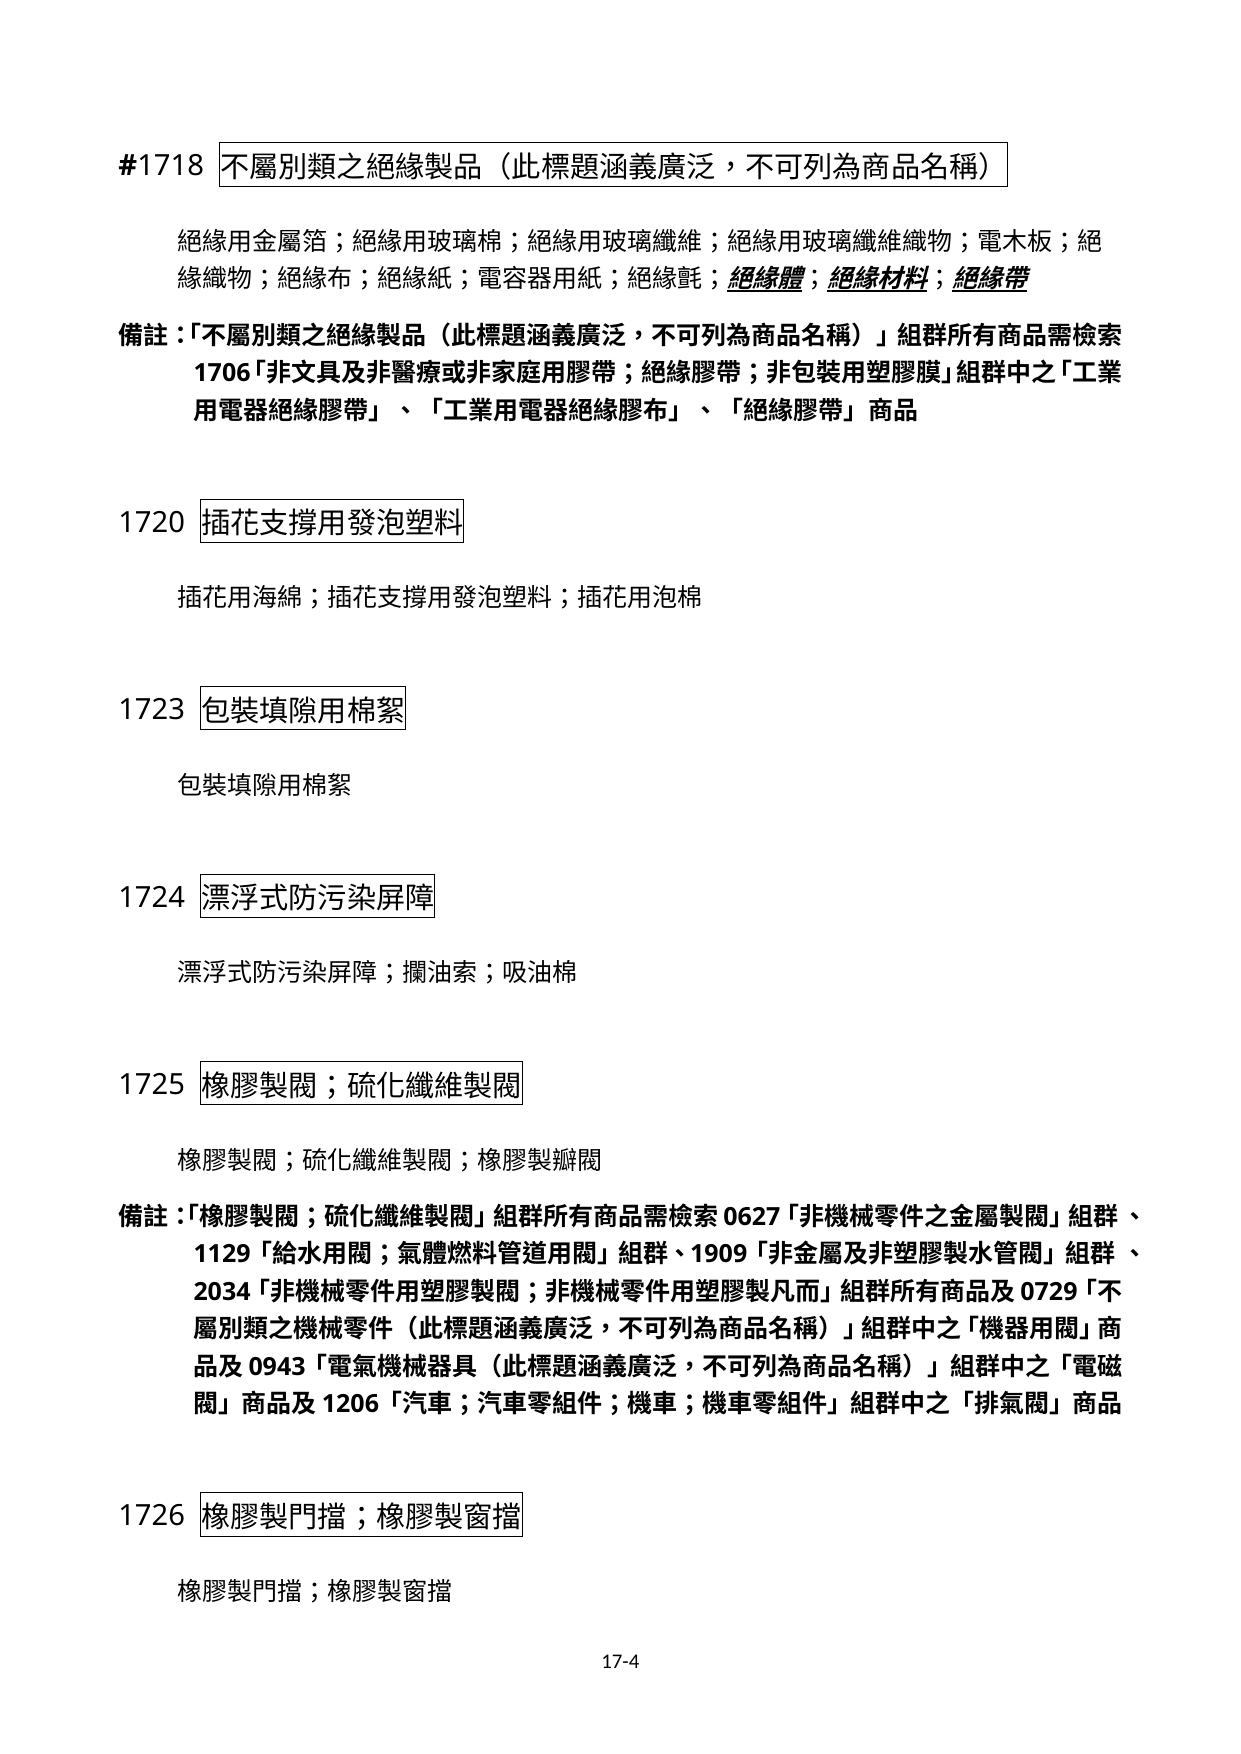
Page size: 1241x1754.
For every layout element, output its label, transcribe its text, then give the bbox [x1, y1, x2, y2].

text 漂浮式防污染屏障；攔油索；吸油棉 [177, 952, 1122, 989]
text 1726 橡膠製門擋；橡膠製窗擋 [118, 1477, 1122, 1552]
text 包裝填隙用棉絮 [177, 764, 1122, 802]
text 1723 包裝填隙用棉絮 [118, 671, 1122, 746]
text 插花用海綿；插花支撐用發泡塑料；插花用泡棉 [177, 577, 1122, 614]
text 橡膠製閥；硫化纖維製閥；橡膠製瓣閥 [177, 1139, 1122, 1177]
text 備註：「橡膠製閥；硫化纖維製閥」組群所有商品需檢索0627「非機械零件之金屬製閥」組群、1129「給水用閥；氣體燃料管道用閥」組群、1909「非金屬及非塑膠製水管閥」組群、2034「非機械零件用塑膠製閥；非機械零件用塑膠製凡而」組群所有商品及0729「不屬別類之機械零件（此標題涵義廣泛，不可列為商品名稱）」組群中之「機器用閥」商品及0943「電氣機械器具（此標題涵義廣泛，不可列為商品名稱）」組群中之「電磁閥」商品及1206「汽車；汽車零組件；機車；機車零組件」組群中之「排氣閥」商品 [118, 1196, 1122, 1421]
text 1720 插花支撐用發泡塑料 [118, 483, 1122, 558]
text 1725 橡膠製閥；硫化纖維製閥 [118, 1046, 1122, 1121]
text 1724 漂浮式防污染屏障 [118, 858, 1122, 933]
text 備註：「不屬別類之絕緣製品（此標題涵義廣泛，不可列為商品名稱）」組群所有商品需檢索1706「非文具及非醫療或非家庭用膠帶；絕緣膠帶；非包裝用塑膠膜」組群中之「工業用電器絕緣膠帶」、「工業用電器絕緣膠布」、「絕緣膠帶」商品 [118, 314, 1122, 427]
text 絕緣用金屬箔；絕緣用玻璃棉；絕緣用玻璃纖維；絕緣用玻璃纖維織物；電木板；絕緣織物；絕緣布；絕緣紙；電容器用紙；絕緣氈；絕緣體；絕緣材料；絕緣帶 [177, 221, 1122, 296]
text 橡膠製門擋；橡膠製窗擋 [177, 1571, 1122, 1608]
text #1718 不屬別類之絕緣製品（此標題涵義廣泛，不可列為商品名稱） [118, 127, 1122, 202]
